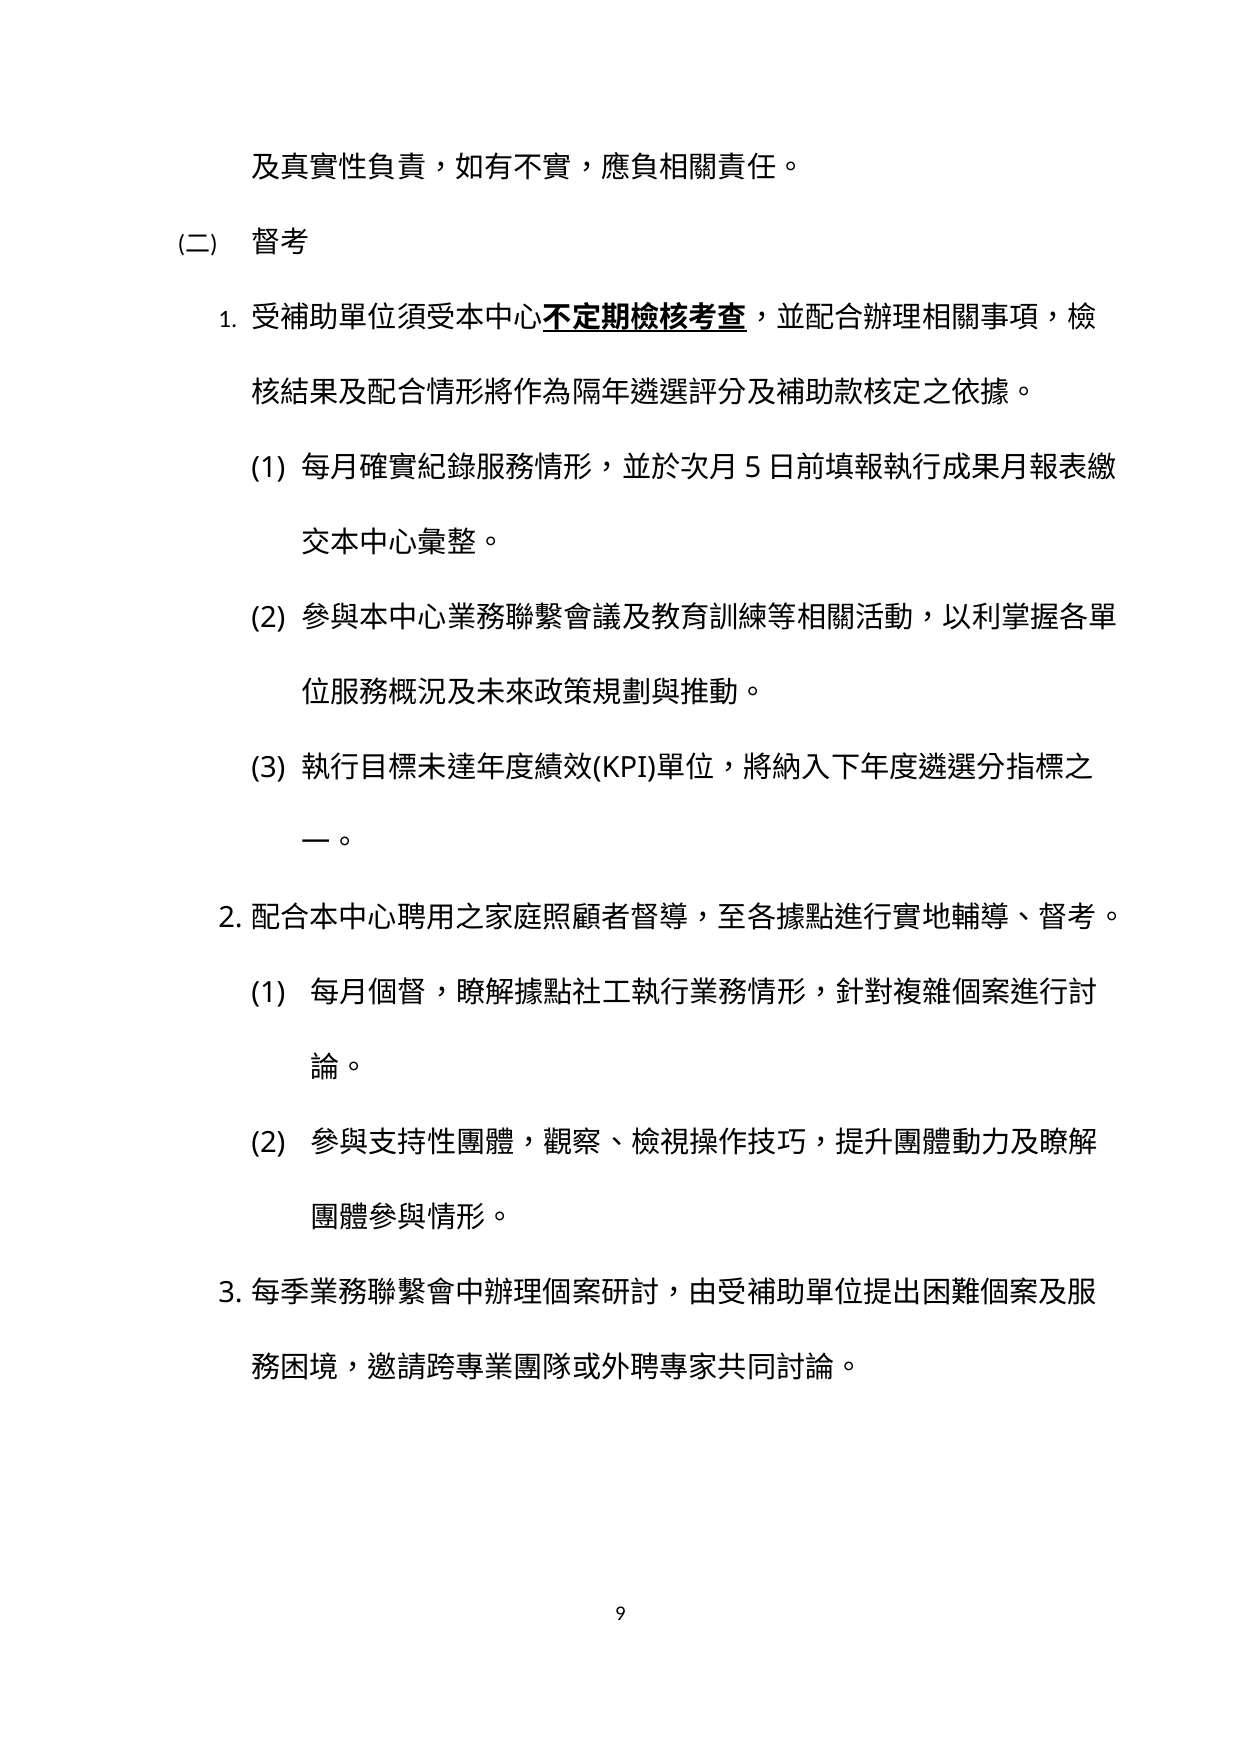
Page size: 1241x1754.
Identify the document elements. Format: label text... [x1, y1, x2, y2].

list 每月個督，瞭解據點社工執行業務情形，針對複雜個案進行討論。 [251, 953, 1122, 1103]
list 配合本中心聘用之家庭照顧者督導，至各據點進行實地輔導、督考。 [218, 878, 1122, 953]
list 受補助單位須受本中心不定期檢核考查，並配合辦理相關事項，檢核結果及配合情形將作為隔年遴選評分及補助款核定之依據。 [218, 278, 1122, 428]
list 每季業務聯繫會中辦理個案研討，由受補助單位提出困難個案及服務困境，邀請跨專業團隊或外聘專家共同討論。 [218, 1253, 1122, 1403]
list 每月確實紀錄服務情形，並於次月5日前填報執行成果月報表繳交本中心彙整。 [251, 428, 1122, 578]
list 參與本中心業務聯繫會議及教育訓練等相關活動，以利掌握各單位服務概況及未來政策規劃與推動。 [251, 578, 1122, 728]
list 執行目標未達年度績效(KPI)單位，將納入下年度遴選分指標之一。 [251, 728, 1122, 878]
list 及真實性負責，如有不實，應負相關責任。 [218, 128, 1122, 203]
list 參與支持性團體，觀察、檢視操作技巧，提升團體動力及瞭解團體參與情形。 [251, 1103, 1122, 1253]
list 督考 [177, 203, 1122, 278]
